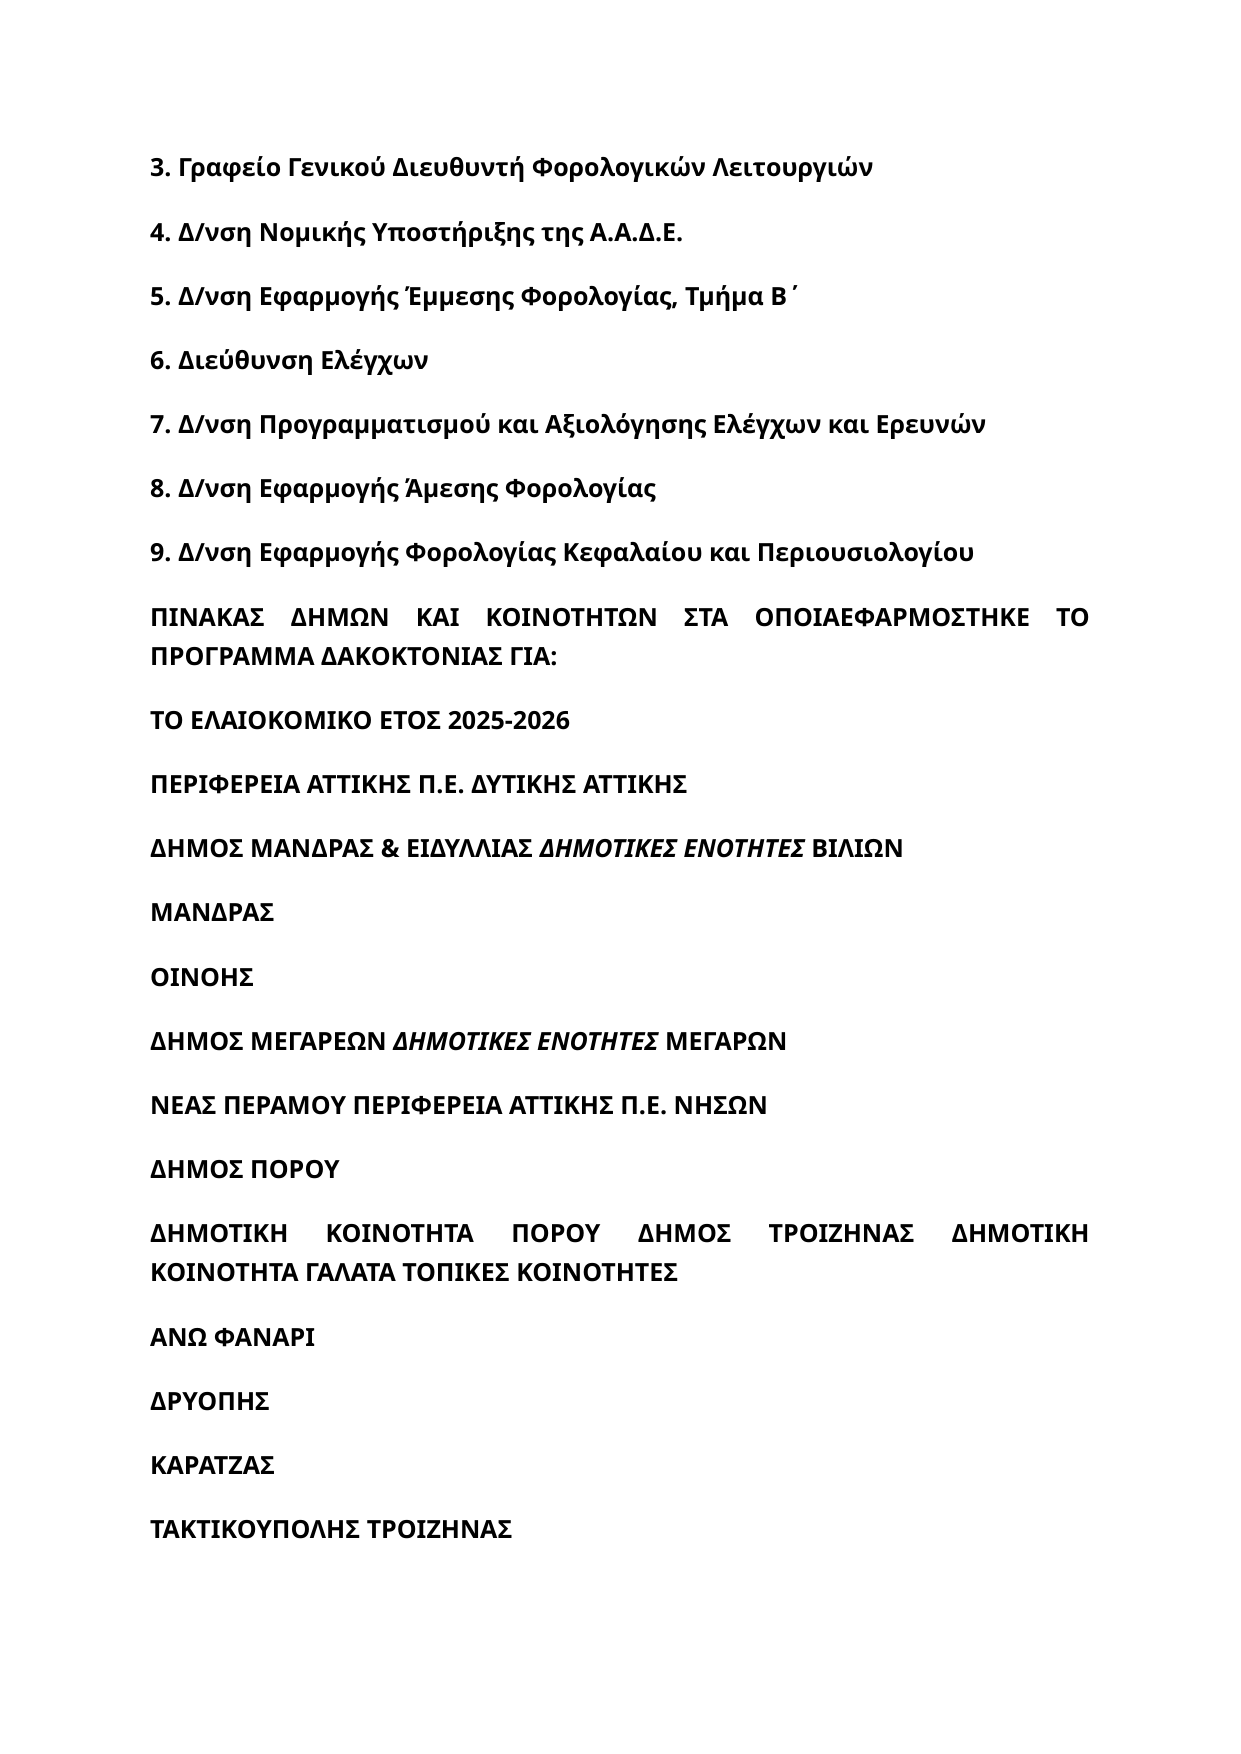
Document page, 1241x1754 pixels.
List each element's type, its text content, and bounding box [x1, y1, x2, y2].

text ΚΑΡΑΤΖΑΣ [150, 1447, 1090, 1482]
text 4. Δ/νση Νομικής Υποστήριξης της Α.Α.Δ.Ε. [150, 214, 1090, 248]
text ΤΑΚΤΙΚΟΥΠΟΛΗΣ ΤΡΟΙΖΗΝΑΣ [150, 1512, 1090, 1546]
text ΔΗΜΟΣ ΜΑΝΔΡΑΣ & ΕΙΔΥΛΛΙΑΣ ΔΗΜΟΤΙΚΕΣ ΕΝΟΤΗΤΕΣ ΒΙΛΙΩΝ [150, 831, 1090, 865]
text ΔΗΜΟΣ ΠΟΡΟΥ [150, 1152, 1090, 1186]
text ΜΑΝΔΡΑΣ [150, 895, 1090, 929]
text ΠΙΝΑΚΑΣ ΔΗΜΩΝ ΚΑΙ ΚΟΙΝΟΤΗΤΩΝ ΣΤΑ ΟΠΟΙΑΕΦΑΡΜΟΣΤΗΚΕ ΤΟ ΠΡΟΓΡΑΜΜΑ ΔΑΚΟΚΤΟΝΙΑΣ ΓΙΑ: [150, 599, 1090, 672]
text ΟΙΝΟΗΣ [150, 959, 1090, 993]
text ΔΡΥΟΠΗΣ [150, 1383, 1090, 1417]
text ΔΗΜΟΤΙΚΗ ΚΟΙΝΟΤΗΤΑ ΠΟΡΟΥ ΔΗΜΟΣ ΤΡΟΙΖΗΝΑΣ ΔΗΜΟΤΙΚΗ ΚΟΙΝΟΤΗΤΑ ΓΑΛΑΤΑ ΤΟΠΙΚΕΣ ΚΟΙΝΟΤΗΤΕΣ [150, 1216, 1090, 1289]
text ΔΗΜΟΣ ΜΕΓΑΡΕΩΝ ΔΗΜΟΤΙΚΕΣ ΕΝΟΤΗΤΕΣ ΜΕΓΑΡΩΝ [150, 1023, 1090, 1057]
text ΝΕΑΣ ΠΕΡΑΜΟΥ ΠΕΡΙΦΕΡΕΙΑ ΑΤΤΙΚΗΣ Π.Ε. ΝΗΣΩΝ [150, 1087, 1090, 1122]
text ΠΕΡΙΦΕΡΕΙΑ ΑΤΤΙΚΗΣ Π.Ε. ΔΥΤΙΚΗΣ ΑΤΤΙΚΗΣ [150, 767, 1090, 801]
text 6. Διεύθυνση Ελέγχων [150, 342, 1090, 377]
text ΤΟ ΕΛΑΙΟΚΟΜΙΚΟ ΕΤΟΣ 2025-2026 [150, 702, 1090, 737]
text 9. Δ/νση Εφαρμογής Φορολογίας Κεφαλαίου και Περιουσιολογίου [150, 535, 1090, 569]
text ΑΝΩ ΦΑΝΑΡΙ [150, 1319, 1090, 1353]
text 7. Δ/νση Προγραμματισμού και Αξιολόγησης Ελέγχων και Ερευνών [150, 407, 1090, 441]
text 5. Δ/νση Εφαρμογής Έμμεσης Φορολογίας, Τμήμα Β΄ [150, 278, 1090, 312]
text 8. Δ/νση Εφαρμογής Άμεσης Φορολογίας [150, 471, 1090, 505]
text 3. Γραφείο Γενικού Διευθυντή Φορολογικών Λειτουργιών [150, 150, 1090, 184]
